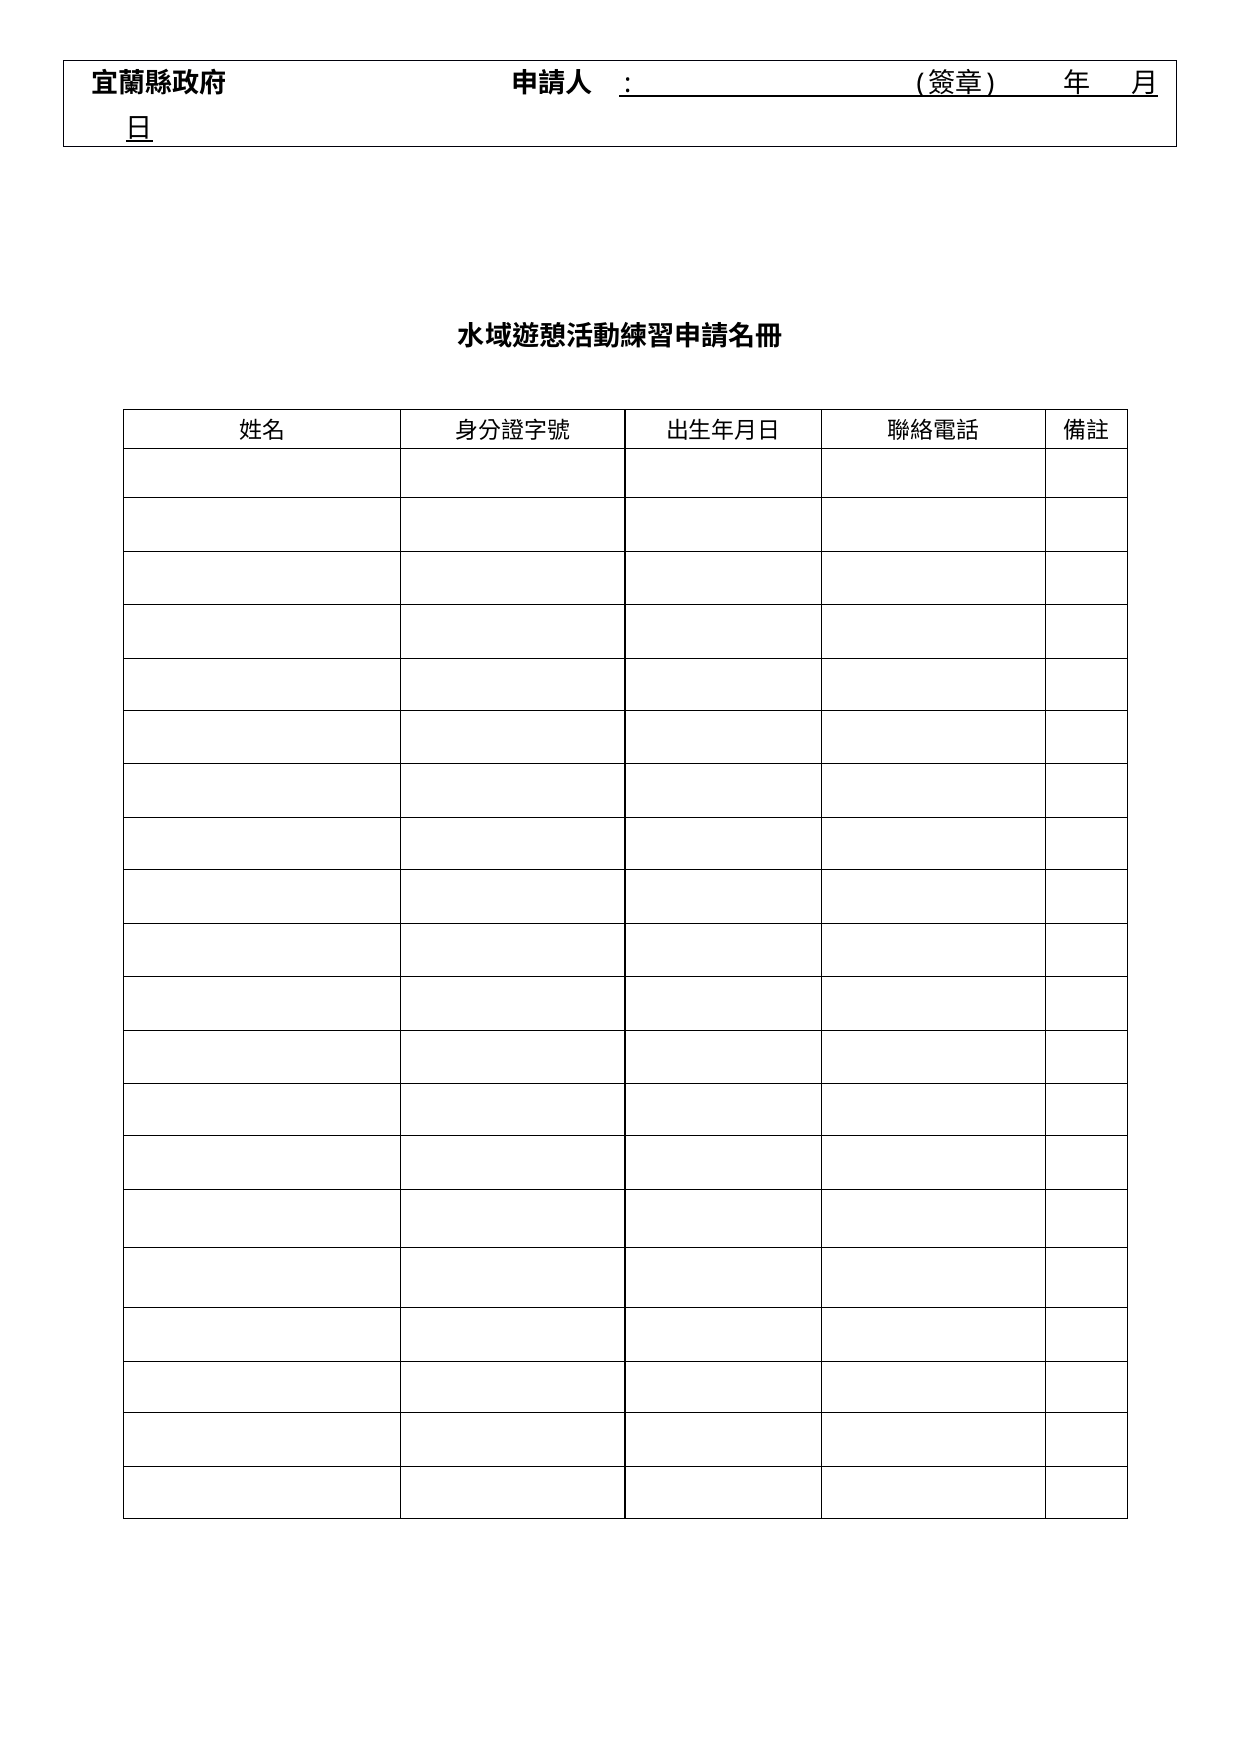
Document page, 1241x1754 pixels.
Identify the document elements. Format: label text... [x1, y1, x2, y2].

table_cell [626, 605, 821, 658]
table_cell [822, 498, 1045, 551]
table_cell [822, 449, 1045, 497]
table_cell [401, 605, 624, 658]
table_cell [124, 1190, 400, 1247]
table_cell [1046, 818, 1127, 869]
table_cell [401, 818, 624, 869]
table_cell [1046, 1362, 1127, 1412]
table_cell [626, 1031, 821, 1082]
table_cell [822, 659, 1045, 710]
table_cell [822, 605, 1045, 658]
table_cell [401, 1031, 624, 1082]
table_cell [626, 818, 821, 869]
table_cell [1046, 1084, 1127, 1135]
table_cell [626, 449, 821, 497]
table_header 出生年月日 [626, 410, 821, 448]
table_cell [626, 659, 821, 710]
table_cell [401, 711, 624, 763]
table_cell [401, 977, 624, 1030]
table_cell [822, 1031, 1045, 1082]
table_cell [626, 498, 821, 551]
table_cell [1046, 659, 1127, 710]
table_cell [1046, 977, 1127, 1030]
table_cell [1046, 1467, 1127, 1518]
table_cell [822, 1084, 1045, 1135]
table_cell [401, 1190, 624, 1247]
table_cell [124, 1031, 400, 1082]
table_cell [626, 1136, 821, 1189]
table_cell [626, 1308, 821, 1361]
table_cell [401, 498, 624, 551]
table_cell [401, 764, 624, 817]
table_cell [822, 764, 1045, 817]
table_cell [124, 449, 400, 497]
table_cell [401, 1136, 624, 1189]
table_cell [626, 1248, 821, 1307]
table_cell [822, 1136, 1045, 1189]
table_cell [626, 1362, 821, 1412]
table_cell [401, 1308, 624, 1361]
table_cell [124, 818, 400, 869]
table_cell [401, 659, 624, 710]
text 水域遊憩活動練習申請名冊 [75, 297, 1165, 372]
table_cell [1046, 498, 1127, 551]
table_cell [1046, 1031, 1127, 1082]
table_cell [1046, 449, 1127, 497]
table_cell [1046, 1136, 1127, 1189]
table_cell [822, 1248, 1045, 1307]
table_cell [822, 1190, 1045, 1247]
table_cell [822, 924, 1045, 976]
table_cell [1046, 1413, 1127, 1466]
table_cell [822, 552, 1045, 604]
table_cell [822, 870, 1045, 923]
table_cell [124, 924, 400, 976]
table_cell [1046, 1190, 1127, 1247]
table_cell [626, 764, 821, 817]
table_cell [401, 924, 624, 976]
table_cell [1046, 605, 1127, 658]
table_cell [401, 1084, 624, 1135]
table_cell [124, 552, 400, 604]
table_cell [626, 1413, 821, 1466]
table_cell [1046, 924, 1127, 976]
table_header 備註 [1046, 410, 1127, 448]
table_cell [1046, 764, 1127, 817]
table_cell [401, 1362, 624, 1412]
table_cell [401, 1413, 624, 1466]
table_cell [1046, 1308, 1127, 1361]
table_cell [124, 764, 400, 817]
table_cell [822, 1413, 1045, 1466]
table_cell [124, 1413, 400, 1466]
table_cell [626, 1084, 821, 1135]
table_cell [124, 711, 400, 763]
table_cell [401, 870, 624, 923]
table_cell [626, 711, 821, 763]
table_cell [124, 1084, 400, 1135]
table_cell [626, 1467, 821, 1518]
table_header 身分證字號 [401, 410, 624, 448]
table_cell [626, 1190, 821, 1247]
table_cell [822, 711, 1045, 763]
table_cell [626, 924, 821, 976]
table_cell [401, 1248, 624, 1307]
table_cell [626, 870, 821, 923]
table_cell 宜蘭縣政府 申請人 : (簽章) 年 月 日 [64, 61, 1176, 146]
table_cell [822, 1362, 1045, 1412]
table_header 聯絡電話 [822, 410, 1045, 448]
table_cell [124, 659, 400, 710]
table_cell [124, 870, 400, 923]
table_cell [626, 977, 821, 1030]
table_cell [822, 1308, 1045, 1361]
table_cell [401, 449, 624, 497]
table_cell [124, 605, 400, 658]
table_cell [124, 1248, 400, 1307]
table_cell [626, 552, 821, 604]
table_cell [401, 552, 624, 604]
table_cell [822, 818, 1045, 869]
table_cell [1046, 711, 1127, 763]
table_cell [822, 977, 1045, 1030]
table_cell [822, 1467, 1045, 1518]
table_cell [1046, 870, 1127, 923]
table_cell [1046, 552, 1127, 604]
table_cell [401, 1467, 624, 1518]
table_cell [124, 1308, 400, 1361]
table_cell [1046, 1248, 1127, 1307]
table_cell [124, 977, 400, 1030]
table_cell [124, 498, 400, 551]
table_cell [124, 1467, 400, 1518]
table_cell [124, 1136, 400, 1189]
table_header 姓名 [124, 410, 400, 448]
table_cell [124, 1362, 400, 1412]
